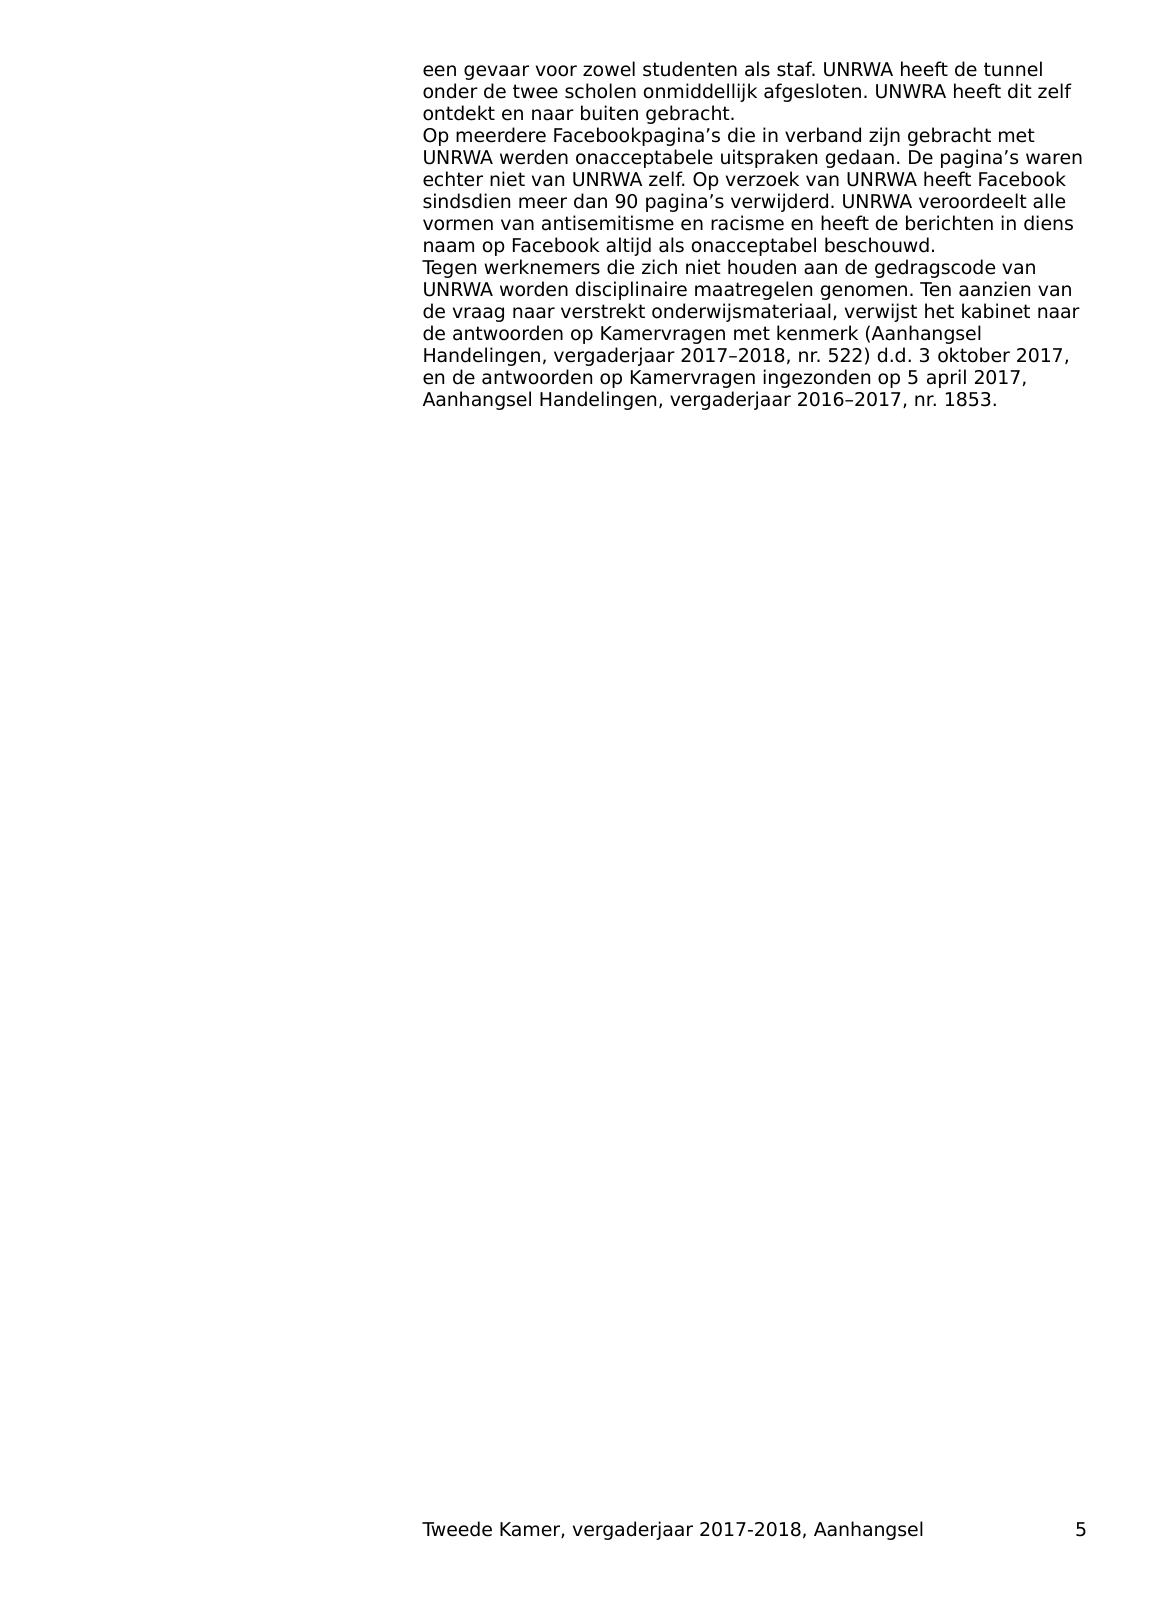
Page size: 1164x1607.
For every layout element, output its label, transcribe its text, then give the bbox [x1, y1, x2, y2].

text Op meerdere Facebookpagina’s die in verband zijn gebracht met UNRWA werden onacceptabele uitspraken gedaan. De pagina’s waren echter niet van UNRWA zelf. Op verzoek van UNRWA heeft Facebook sindsdien meer dan 90 pagina’s verwijderd. UNRWA veroordeelt alle vormen van antisemitisme en racisme en heeft de berichten in diens naam op Facebook altijd als onacceptabel beschouwd. [422, 125, 1087, 257]
text een gevaar voor zowel studenten als staf. UNRWA heeft de tunnel onder de twee scholen onmiddellijk afgesloten. UNWRA heeft dit zelf ontdekt en naar buiten gebracht. [422, 59, 1087, 125]
text Tegen werknemers die zich niet houden aan de gedragscode van UNRWA worden disciplinaire maatregelen genomen. Ten aanzien van de vraag naar verstrekt onderwijsmateriaal, verwijst het kabinet naar de antwoorden op Kamervragen met kenmerk (Aanhangsel Handelingen, vergaderjaar 2017–2018, nr. 522) d.d. 3 oktober 2017, en de antwoorden op Kamervragen ingezonden op 5 april 2017, Aanhangsel Handelingen, vergaderjaar 2016–2017, nr. 1853. [422, 257, 1087, 411]
